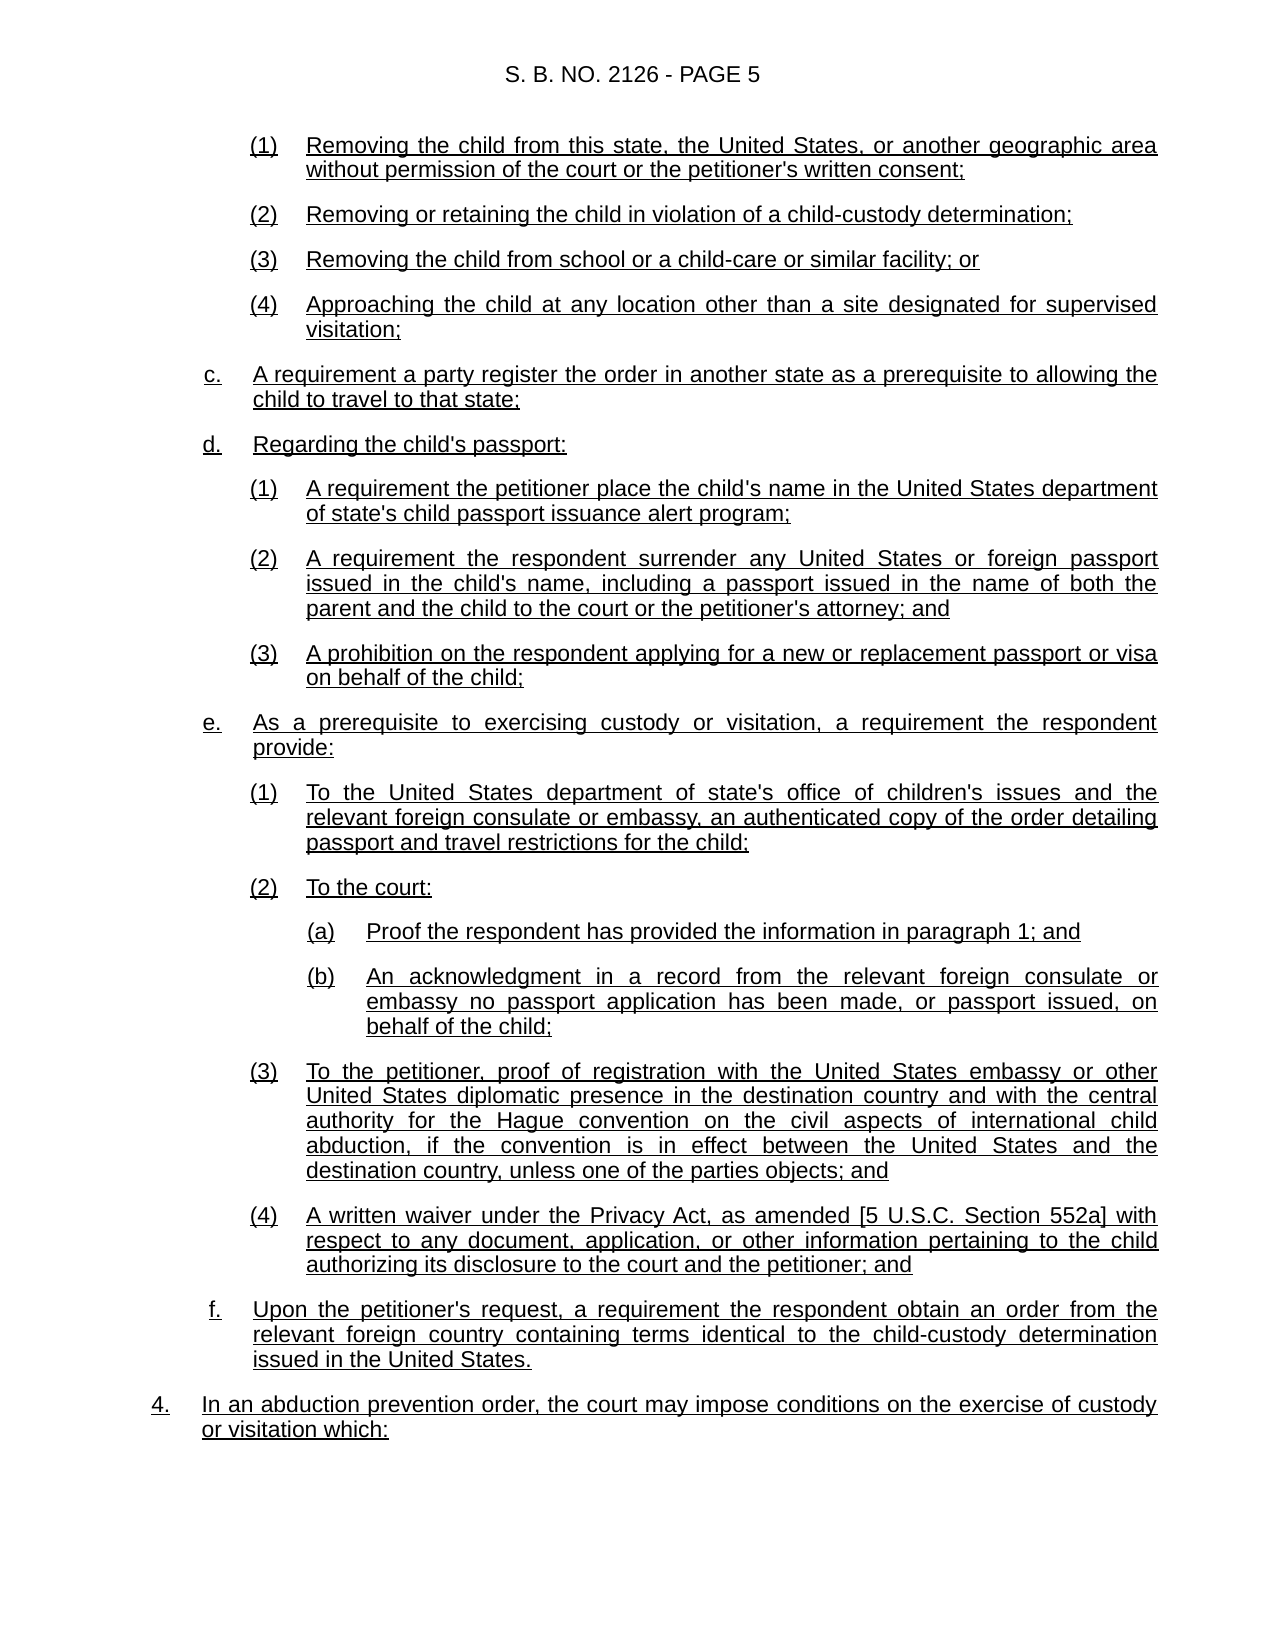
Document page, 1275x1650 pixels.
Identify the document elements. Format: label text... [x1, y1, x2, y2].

text (4) A written waiver under the Privacy Act, as amended [5 U.S.C. Section 552a] with respect to any document, application, or other information pertaining to the child authorizing its disclosure to the court and the petitioner; and [106, 1203, 1158, 1278]
text (1) Removing the child from this state, the United States, or another geographic area without permission of the court or the petitioner's written consent; [106, 133, 1158, 183]
text (3) To the petitioner, proof of registration with the United States embassy or other United States diplomatic presence in the destination country and with the central authority for the Hague convention on the civil aspects of international child abduction, if the convention is in effect between the United States and the destination country, unless one of the parties objects; and [106, 1059, 1158, 1183]
text (2) To the court: [106, 875, 1158, 900]
text c. A requirement a party register the order in another state as a prerequisite to allowing the child to travel to that state; [106, 362, 1158, 412]
text (3) A prohibition on the respondent applying for a new or replacement passport or visa on behalf of the child; [106, 641, 1158, 691]
text (4) Approaching the child at any location other than a site designated for supervised visitation; [106, 293, 1158, 342]
text (1) A requirement the petitioner place the child's name in the United States department of state's child passport issuance alert program; [106, 477, 1158, 527]
text (b) An acknowledgment in a record from the relevant foreign consulate or embassy no passport application has been made, or passport issued, on behalf of the child; [106, 965, 1158, 1039]
text (2) Removing or retaining the child in violation of a child-custody determination; [106, 203, 1158, 228]
text f. Upon the petitioner's request, a requirement the respondent obtain an order from the relevant foreign country containing terms identical to the child-custody determination issued in the United States. [106, 1298, 1158, 1372]
text (a) Proof the respondent has provided the information in paragraph 1; and [106, 920, 1158, 945]
text (2) A requirement the respondent surrender any United States or foreign passport issued in the child's name, including a passport issued in the name of both the parent and the child to the court or the petitioner's attorney; and [106, 547, 1158, 621]
text (1) To the United States department of state's office of children's issues and the relevant foreign consulate or embassy, an authenticated copy of the order detailing passport and travel restrictions for the child; [106, 781, 1158, 855]
text (3) Removing the child from school or a child-care or similar facility; or [106, 248, 1158, 273]
text e. As a prerequisite to exercising custody or visitation, a requirement the respondent provide: [106, 711, 1158, 761]
text 4. In an abduction prevention order, the court may impose conditions on the exercise of custody or visitation which: [106, 1392, 1158, 1442]
text d. Regarding the child's passport: [106, 432, 1158, 457]
